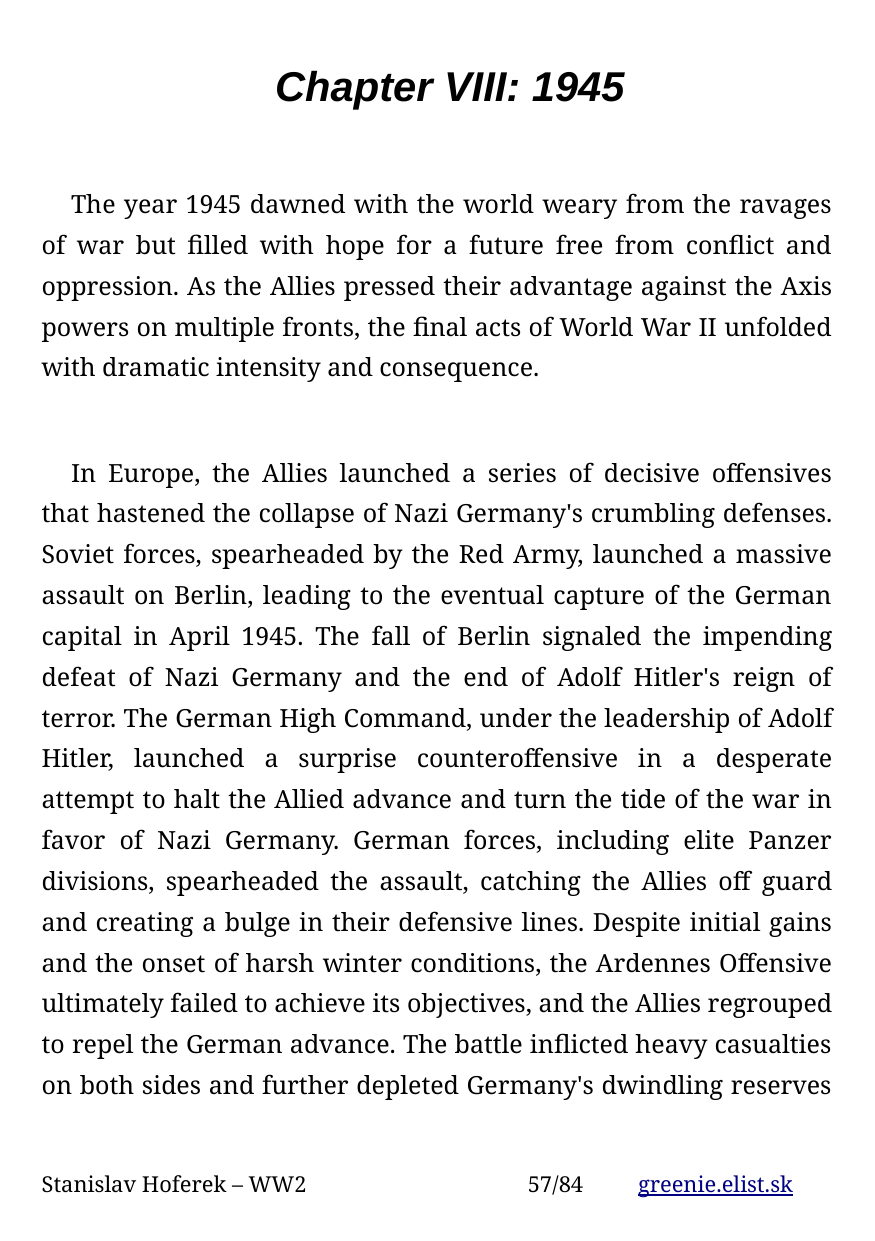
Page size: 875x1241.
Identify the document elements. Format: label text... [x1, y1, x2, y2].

text The year 1945 dawned with the world weary from the ravages of war but filled with hope for a future free from conflict and oppression. As the Allies pressed their advantage against the Axis powers on multiple fronts, the final acts of World War II unfolded with dramatic intensity and consequence. [41, 187, 833, 384]
text In Europe, the Allies launched a series of decisive offensives that hastened the collapse of Nazi Germany's crumbling defenses. Soviet forces, spearheaded by the Red Army, launched a massive assault on Berlin, leading to the eventual capture of the German capital in April 1945. The fall of Berlin signaled the impending defeat of Nazi Germany and the end of Adolf Hitler's reign of terror. The German High Command, under the leadership of Adolf Hitler, launched a surprise counteroffensive in a desperate attempt to halt the Allied advance and turn the tide of the war in favor of Nazi Germany. German forces, including elite Panzer divisions, spearheaded the assault, catching the Allies off guard and creating a bulge in their defensive lines. Despite initial gains and the onset of harsh winter conditions, the Ardennes Offensive ultimately failed to achieve its objectives, and the Allies regrouped to repel the German advance. The battle inflicted heavy casualties on both sides and further depleted Germany's dwindling reserves [41, 455, 833, 1102]
subtitle Chapter VIII: 1945 [71, 62, 833, 110]
